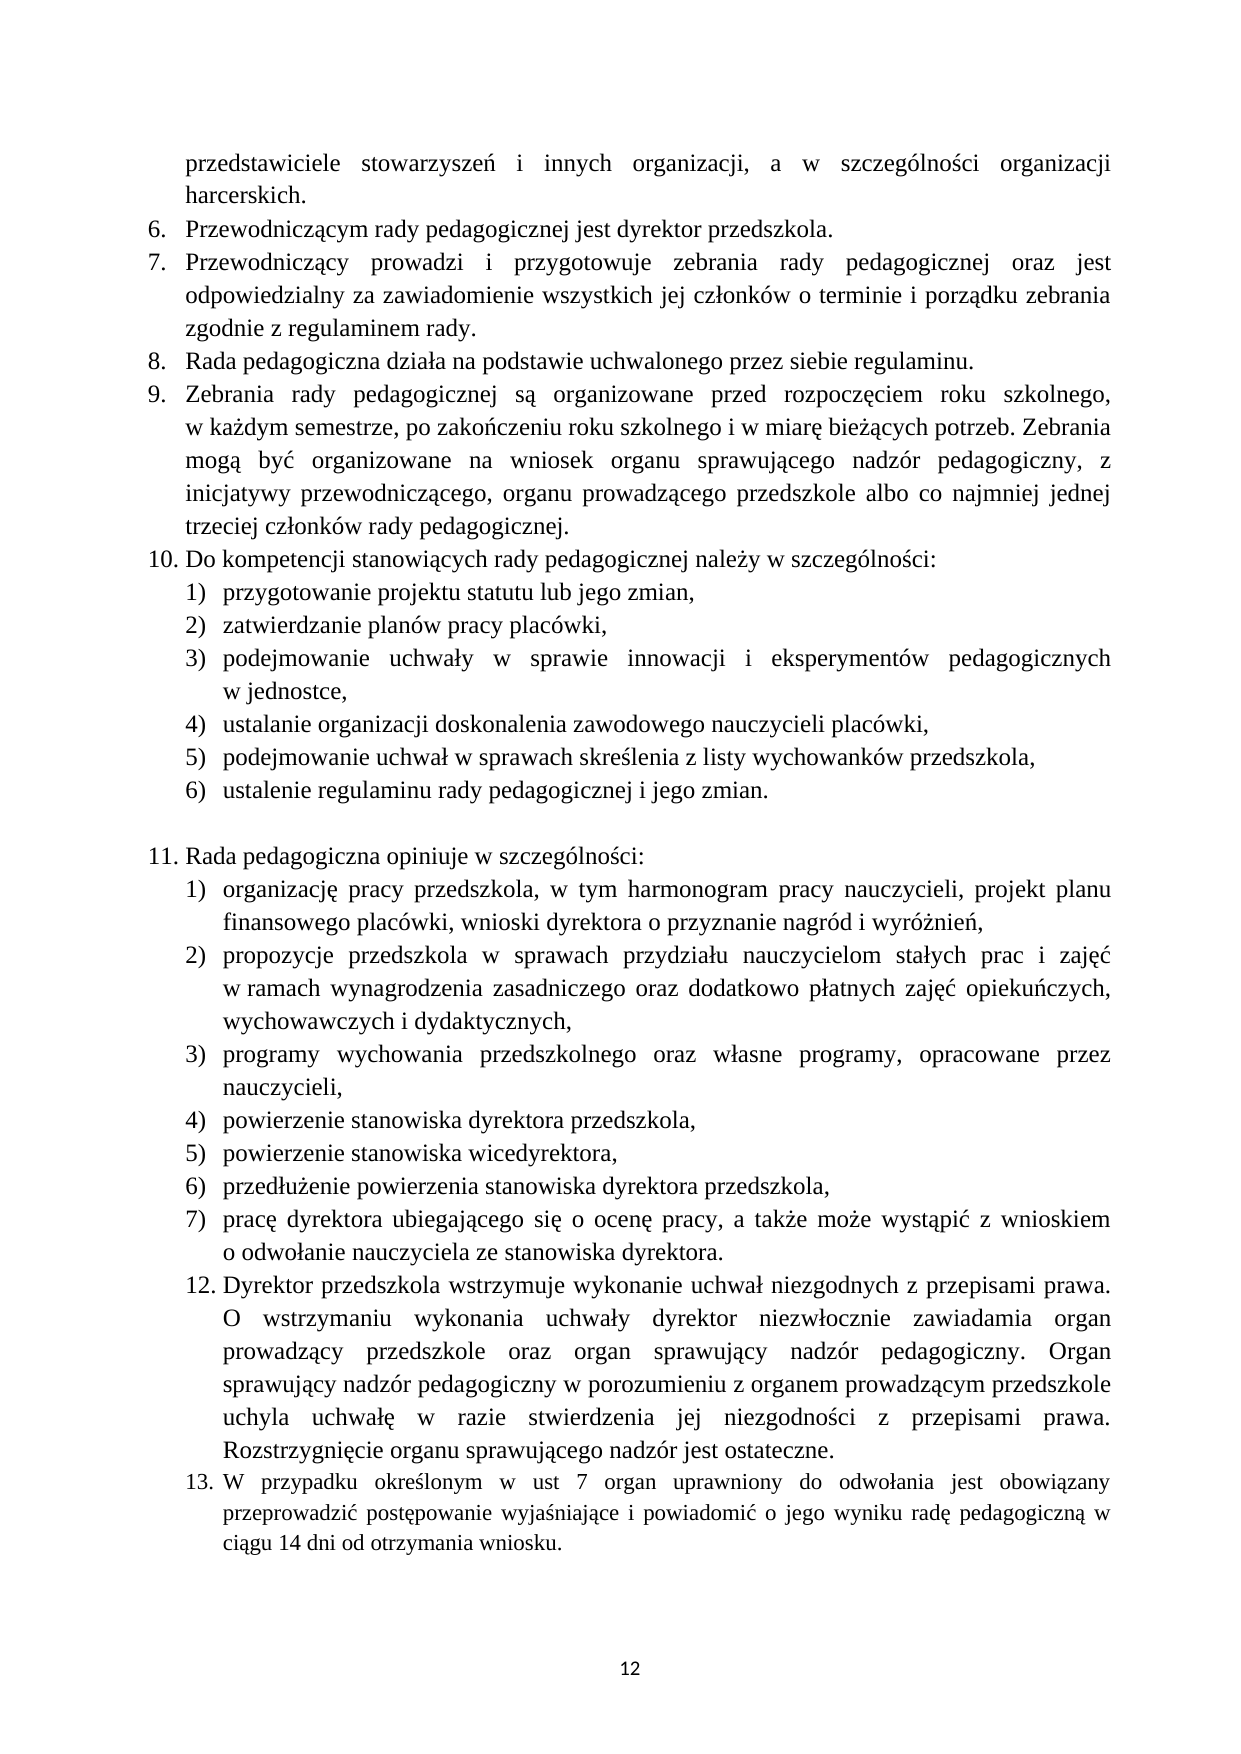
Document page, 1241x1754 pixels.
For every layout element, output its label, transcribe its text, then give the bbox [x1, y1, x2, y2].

list programy wychowania przedszkolnego oraz własne programy, opracowane przez nauczycieli, [185, 1039, 1112, 1101]
list podejmowanie uchwał w sprawach skreślenia z listy wychowanków przedszkola, [185, 742, 1112, 771]
list podejmowanie uchwały w sprawie innowacji i eksperymentów pedagogicznych w jednostce, [185, 643, 1112, 705]
list Rada pedagogiczna działa na podstawie uchwalonego przez siebie regulaminu. [148, 346, 1112, 374]
list organizację pracy przedszkola, w tym harmonogram pracy nauczycieli, projekt planu finansowego placówki, wnioski dyrektora o przyznanie nagród i wyróżnień, [185, 874, 1112, 936]
list przedstawiciele stowarzyszeń i innych organizacji, a w szczególności organizacji harcerskich. [148, 148, 1112, 209]
list Rada pedagogiczna opiniuje w szczególności: [148, 841, 1112, 870]
list Przewodniczącym rady pedagogicznej jest dyrektor przedszkola. [148, 214, 1112, 242]
list Dyrektor przedszkola wstrzymuje wykonanie uchwał niezgodnych z przepisami prawa. O wstrzymaniu wykonania uchwały dyrektor niezwłocznie zawiadamia organ prowadzący przedszkole oraz organ sprawujący nadzór pedagogiczny. Organ sprawujący nadzór pedagogiczny w porozumieniu z organem prowadzącym przedszkole uchyla uchwałę w razie stwierdzenia jej niezgodności z przepisami prawa. Rozstrzygnięcie organu sprawującego nadzór jest ostateczne. [185, 1270, 1112, 1464]
list powierzenie stanowiska wicedyrektora, [185, 1138, 1112, 1167]
list Zebrania rady pedagogicznej są organizowane przed rozpoczęciem roku szkolnego, w każdym semestrze, po zakończeniu roku szkolnego i w miarę bieżących potrzeb. Zebrania mogą być organizowane na wniosek organu sprawującego nadzór pedagogiczny, z inicjatywy przewodniczącego, organu prowadzącego przedszkole albo co najmniej jednej trzeciej członków rady pedagogicznej. [148, 379, 1112, 539]
list Przewodniczący prowadzi i przygotowuje zebrania rady pedagogicznej oraz jest odpowiedzialny za zawiadomienie wszystkich jej członków o terminie i porządku zebrania zgodnie z regulaminem rady. [148, 247, 1112, 341]
list Do kompetencji stanowiących rady pedagogicznej należy w szczególności: [148, 544, 1112, 573]
list propozycje przedszkola w sprawach przydziału nauczycielom stałych prac i zajęć w ramach wynagrodzenia zasadniczego oraz dodatkowo płatnych zajęć opiekuńczych, wychowawczych i dydaktycznych, [185, 940, 1112, 1035]
list W przypadku określonym w ust 7 organ uprawniony do odwołania jest obowiązany przeprowadzić postępowanie wyjaśniające i powiadomić o jego wyniku radę pedagogiczną w ciągu 14 dni od otrzymania wniosku. [185, 1468, 1112, 1555]
list przygotowanie projektu statutu lub jego zmian, [185, 577, 1112, 606]
list ustalenie regulaminu rady pedagogicznej i jego zmian. [185, 775, 1112, 804]
list ustalanie organizacji doskonalenia zawodowego nauczycieli placówki, [185, 709, 1112, 738]
list przedłużenie powierzenia stanowiska dyrektora przedszkola, [185, 1171, 1112, 1200]
list pracę dyrektora ubiegającego się o ocenę pracy, a także może wystąpić z wnioskiem o odwołanie nauczyciela ze stanowiska dyrektora. [185, 1204, 1112, 1266]
list zatwierdzanie planów pracy placówki, [185, 610, 1112, 639]
list powierzenie stanowiska dyrektora przedszkola, [185, 1105, 1112, 1134]
